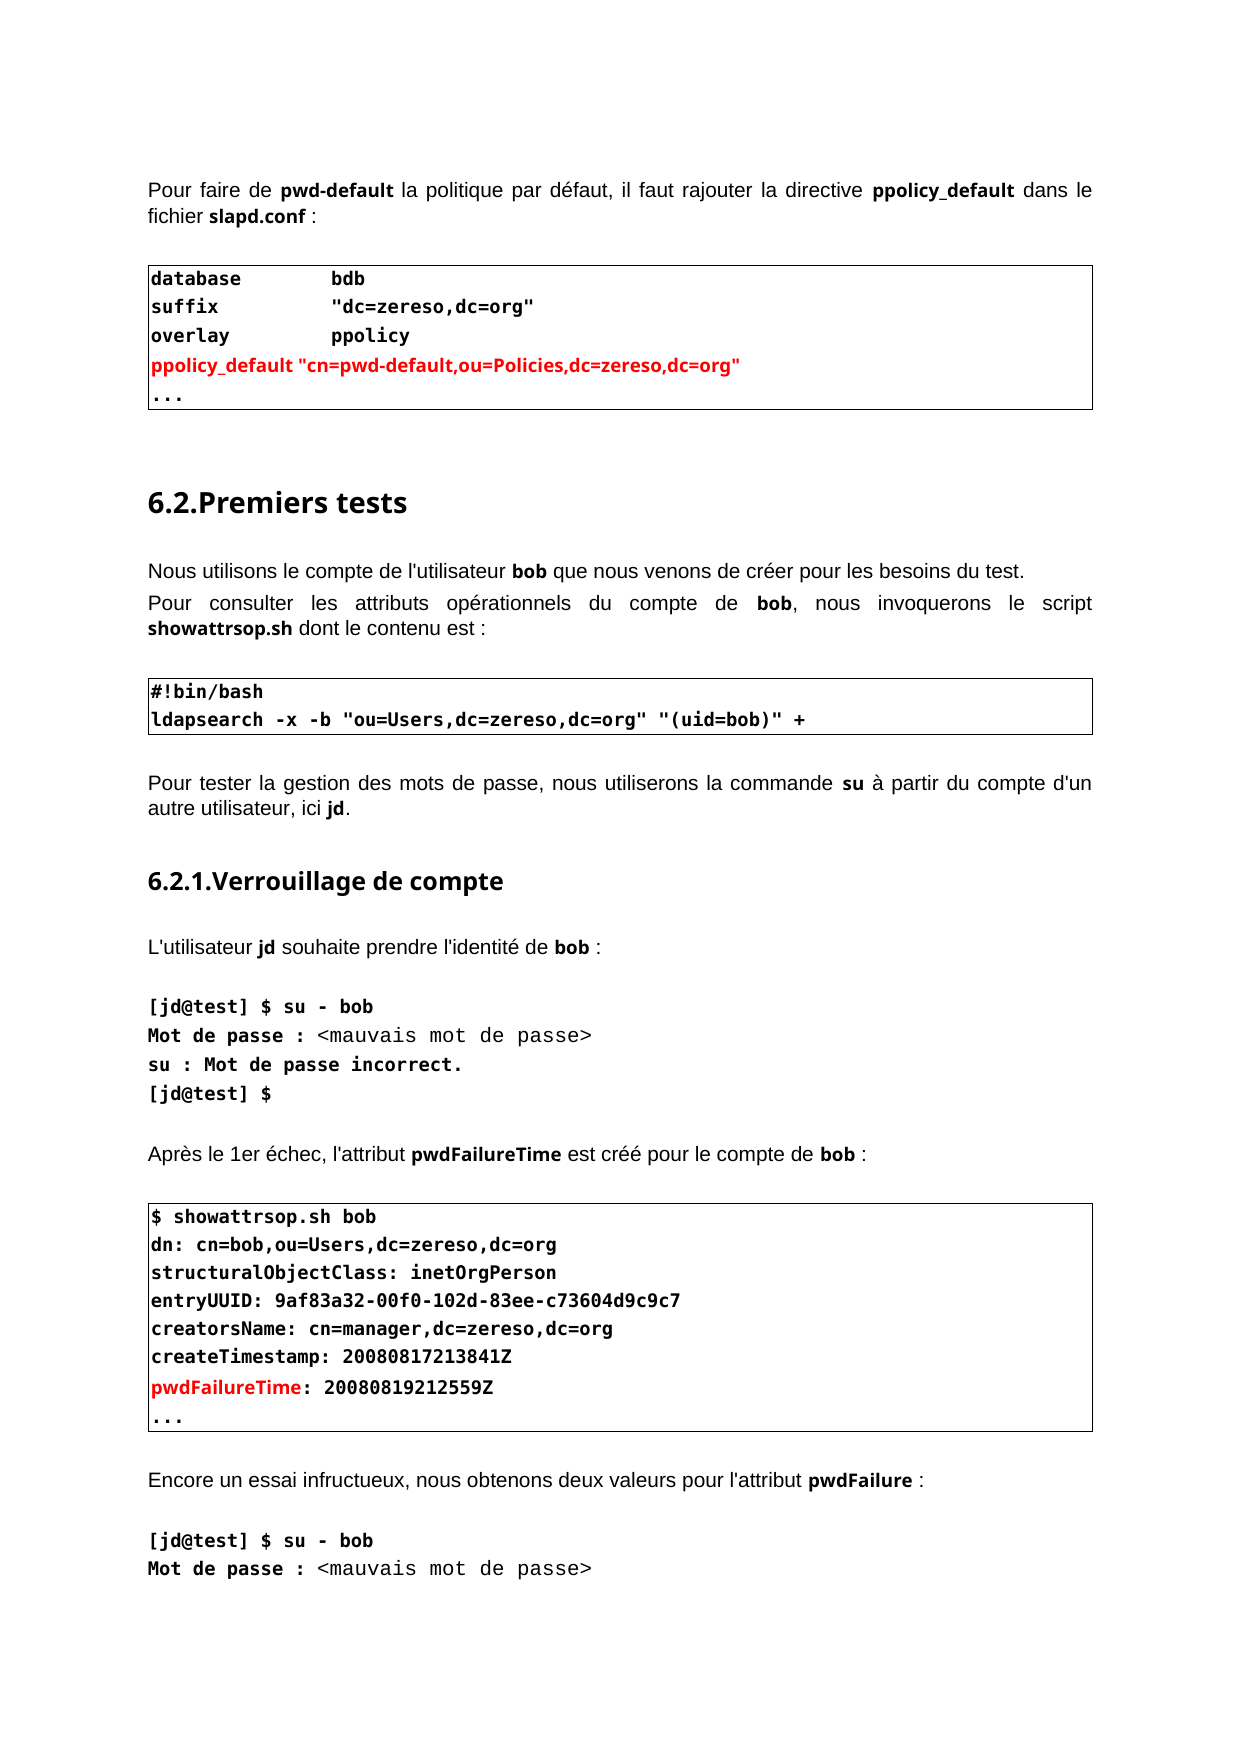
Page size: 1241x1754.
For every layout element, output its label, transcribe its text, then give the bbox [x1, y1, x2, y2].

text $ showattrsop.sh bob [149, 1204, 1092, 1228]
text [jd@test] $ [148, 1083, 1092, 1104]
text [jd@test] $ su - bob [148, 996, 1092, 1018]
text database bdb [149, 266, 1092, 290]
text suffix "dc=zereso,dc=org" [149, 293, 1092, 318]
text Nous utilisons le compte de l'utilisateur bob que nous venons de créer pour les besoins du test. [148, 558, 1092, 584]
text createTimestamp: 20080817213841Z [149, 1343, 1092, 1368]
text su : Mot de passe incorrect. [148, 1054, 1092, 1076]
text Pour tester la gestion des mots de passe, nous utiliserons la commande su à partir du compte d'un autre utilisateur, ici jd. [148, 770, 1092, 821]
text Mot de passe : <mauvais mot de passe> [148, 1558, 1092, 1582]
text Après le 1er échec, l'attribut pwdFailureTime est créé pour le compte de bob : [148, 1141, 1092, 1166]
text Encore un essai infructueux, nous obtenons deux valeurs pour l'attribut pwdFailure : [148, 1468, 1092, 1493]
text pwdFailureTime: 20080819212559Z [149, 1372, 1092, 1400]
text ldapsearch -x -b "ou=Users,dc=zereso,dc=org" "(uid=bob)" + [149, 706, 1092, 734]
text entryUUID: 9af83a32-00f0-102d-83ee-c73604d9c9c7 [149, 1287, 1092, 1312]
text #!bin/bash [149, 679, 1092, 703]
subtitle 6.2.1.Verrouillage de compte [148, 864, 1092, 898]
text Pour consulter les attributs opérationnels du compte de bob, nous invoquerons le script showattrsop.sh dont le contenu est : [148, 590, 1092, 641]
text Pour faire de pwd-default la politique par défaut, il faut rajouter la directive ppolicy_default dans le fichier slapd.conf : [148, 178, 1092, 229]
text creatorsName: cn=manager,dc=zereso,dc=org [149, 1315, 1092, 1340]
text [jd@test] $ su - bob [148, 1530, 1092, 1552]
text ... [149, 381, 1092, 409]
text Mot de passe : <mauvais mot de passe> [148, 1024, 1092, 1048]
subtitle 6.2.Premiers tests [148, 482, 1092, 522]
text ... [149, 1403, 1092, 1431]
text overlay ppolicy [149, 322, 1092, 346]
text dn: cn=bob,ou=Users,dc=zereso,dc=org [149, 1231, 1092, 1256]
text L'utilisateur jd souhaite prendre l'identité de bob : [148, 934, 1092, 960]
text ppolicy_default "cn=pwd-default,ou=Policies,dc=zereso,dc=org" [149, 350, 1092, 378]
text structuralObjectClass: inetOrgPerson [149, 1259, 1092, 1284]
